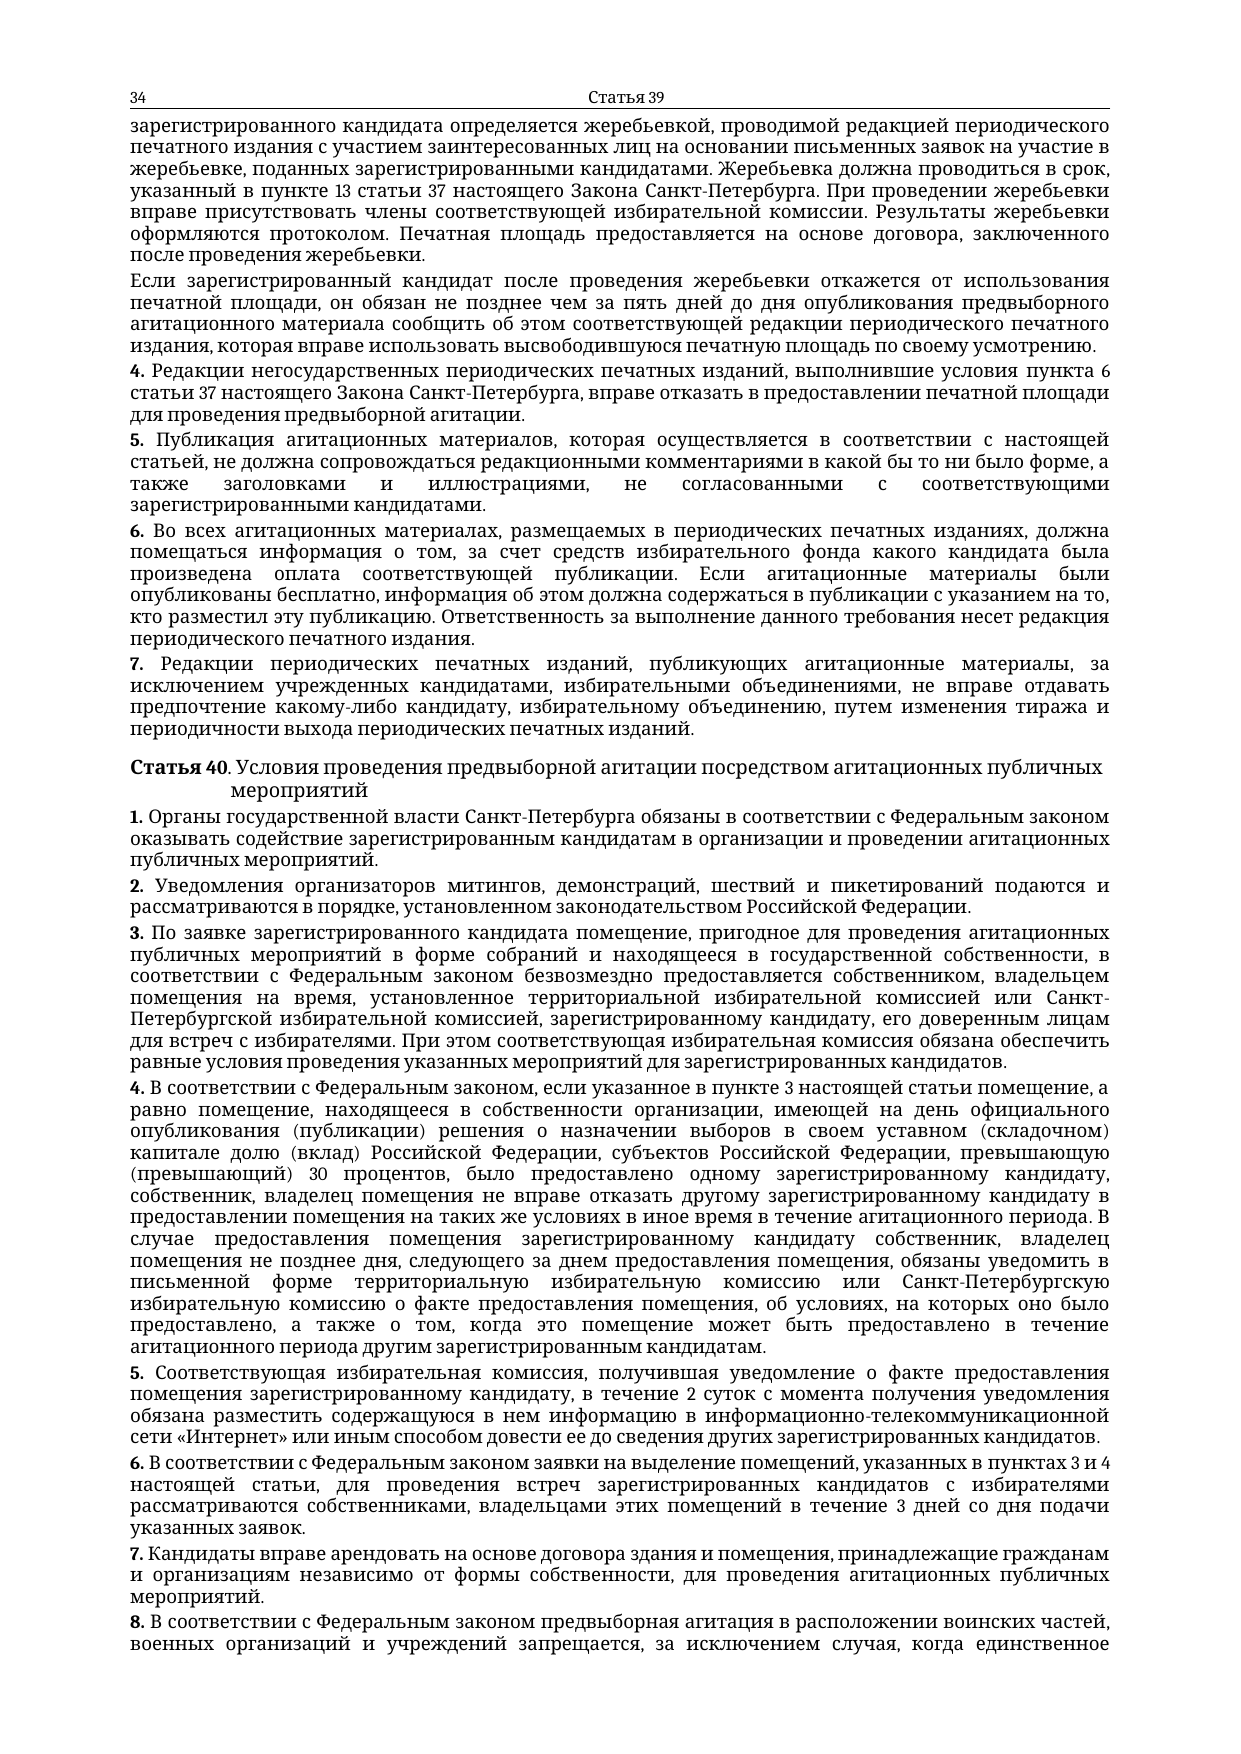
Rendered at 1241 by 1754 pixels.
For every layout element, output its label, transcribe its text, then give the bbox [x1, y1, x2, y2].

text 4. В соответствии с Федеральным законом, если указанное в пункте 3 настоящей статьи помещение, а равно помещение, находящееся в собственности организации, имеющей на день официального опубликования (публикации) решения о назначении выборов в своем уставном (складочном) капитале долю (вклад) Российской Федерации, субъектов Российской Федерации, превышающую (превышающий) 30 процентов, было предоставлено одному зарегистрированному кандидату, собственник, владелец помещения не вправе отказать другому зарегистрированному кандидату в предоставлении помещения на таких же условиях в иное время в течение агитационного периода. В случае предоставления помещения зарегистрированному кандидату собственник, владелец помещения не позднее дня, следующего за днем предоставления помещения, обязаны уведомить в письменной форме территориальную избирательную комиссию или Санкт-Петербургскую избирательную комиссию о факте предоставления помещения, об условиях, на которых оно было предоставлено, а также о том, когда это помещение может быть предоставлено в течение агитационного периода другим зарегистрированным кандидатам. [130, 1078, 1110, 1358]
text 8. В соответствии с Федеральным законом предвыборная агитация в расположении воинских частей, военных организаций и учреждений запрещается, за исключением случая, когда единственное [130, 1612, 1110, 1655]
text 2. Уведомления организаторов митингов, демонстраций, шествий и пикетирований подаются и рассматриваются в порядке, установленном законодательством Российской Федерации. [130, 875, 1110, 918]
text 3. По заявке зарегистрированного кандидата помещение, пригодное для проведения агитационных публичных мероприятий в форме собраний и находящееся в государственной собственности, в соответствии с Федеральным законом безвозмездно предоставляется собственником, владельцем помещения на время, установленное территориальной избирательной комиссией или Санкт-Петербургской избирательной комиссией, зарегистрированному кандидату, его доверенным лицам для встреч с избирателями. При этом соответствующая избирательная комиссия обязана обеспечить равные условия проведения указанных мероприятий для зарегистрированных кандидатов. [130, 923, 1110, 1073]
text зарегистрированного кандидата определяется жеребьевкой, проводимой редакцией периодического печатного издания с участием заинтересованных лиц на основании письменных заявок на участие в жеребьевке, поданных зарегистрированными кандидатами. Жеребьевка должна проводиться в срок, указанный в пункте 13 статьи 37 настоящего Закона Санкт-Петербурга. При проведении жеребьевки вправе присутствовать члены соответствующей избирательной комиссии. Результаты жеребьевки оформляются протоколом. Печатная площадь предоставляется на основе договора, заключенного после проведения жеребьевки. [130, 116, 1110, 266]
text 4. Редакции негосударственных периодических печатных изданий, выполнившие условия пункта 6 статьи 37 настоящего Закона Санкт-Петербурга, вправе отказать в предоставлении печатной площади для проведения предвыборной агитации. [130, 361, 1110, 426]
text 6. Во всех агитационных материалах, размещаемых в периодических печатных изданиях, должна помещаться информация о том, за счет средств избирательного фонда какого кандидата была произведена оплата соответствующей публикации. Если агитационные материалы были опубликованы бесплатно, информация об этом должна содержаться в публикации с указанием на то, кто разместил эту публикацию. Ответственность за выполнение данного требования несет редакция периодического печатного издания. [130, 520, 1110, 650]
text Если зарегистрированный кандидат после проведения жеребьевки откажется от использования печатной площади, он обязан не позднее чем за пять дней до дня опубликования предвыборного агитационного материала сообщить об этом соответствующей редакции периодического печатного издания, которая вправе использовать высвободившуюся печатную площадь по своему усмотрению. [130, 271, 1110, 357]
text 7. Кандидаты вправе арендовать на основе договора здания и помещения, принадлежащие гражданам и организациям независимо от формы собственности, для проведения агитационных публичных мероприятий. [130, 1543, 1110, 1608]
text 6. В соответствии с Федеральным законом заявки на выделение помещений, указанных в пунктах 3 и 4 настоящей статьи, для проведения встреч зарегистрированных кандидатов с избирателями рассматриваются собственниками, владельцами этих помещений в течение 3 дней со дня подачи указанных заявок. [130, 1453, 1110, 1539]
text 5. Соответствующая избирательная комиссия, получившая уведомление о факте предоставления помещения зарегистрированному кандидату, в течение 2 суток с момента получения уведомления обязана разместить содержащуюся в нем информацию в информационно-телекоммуникационной сети «Интернет» или иным способом довести ее до сведения других зарегистрированных кандидатов. [130, 1362, 1110, 1448]
text 7. Редакции периодических печатных изданий, публикующих агитационные материалы, за исключением учрежденных кандидатами, избирательными объединениями, не вправе отдавать предпочтение какому-либо кандидату, избирательному объединению, путем изменения тиража и периодичности выхода периодических печатных изданий. [130, 654, 1110, 740]
text 5. Публикация агитационных материалов, которая осуществляется в соответствии с настоящей статьей, не должна сопровождаться редакционными комментариями в какой бы то ни было форме, а также заголовками и иллюстрациями, не согласованными с соответствующими зарегистрированными кандидатами. [130, 430, 1110, 516]
text 1. Органы государственной власти Санкт-Петербурга обязаны в соответствии с Федеральным законом оказывать содействие зарегистрированным кандидатам в организации и проведении агитационных публичных мероприятий. [130, 806, 1110, 871]
subtitle Статья 40. Условия проведения предвыборной агитации посредством агитационных публичных мероприятий [130, 757, 1110, 802]
